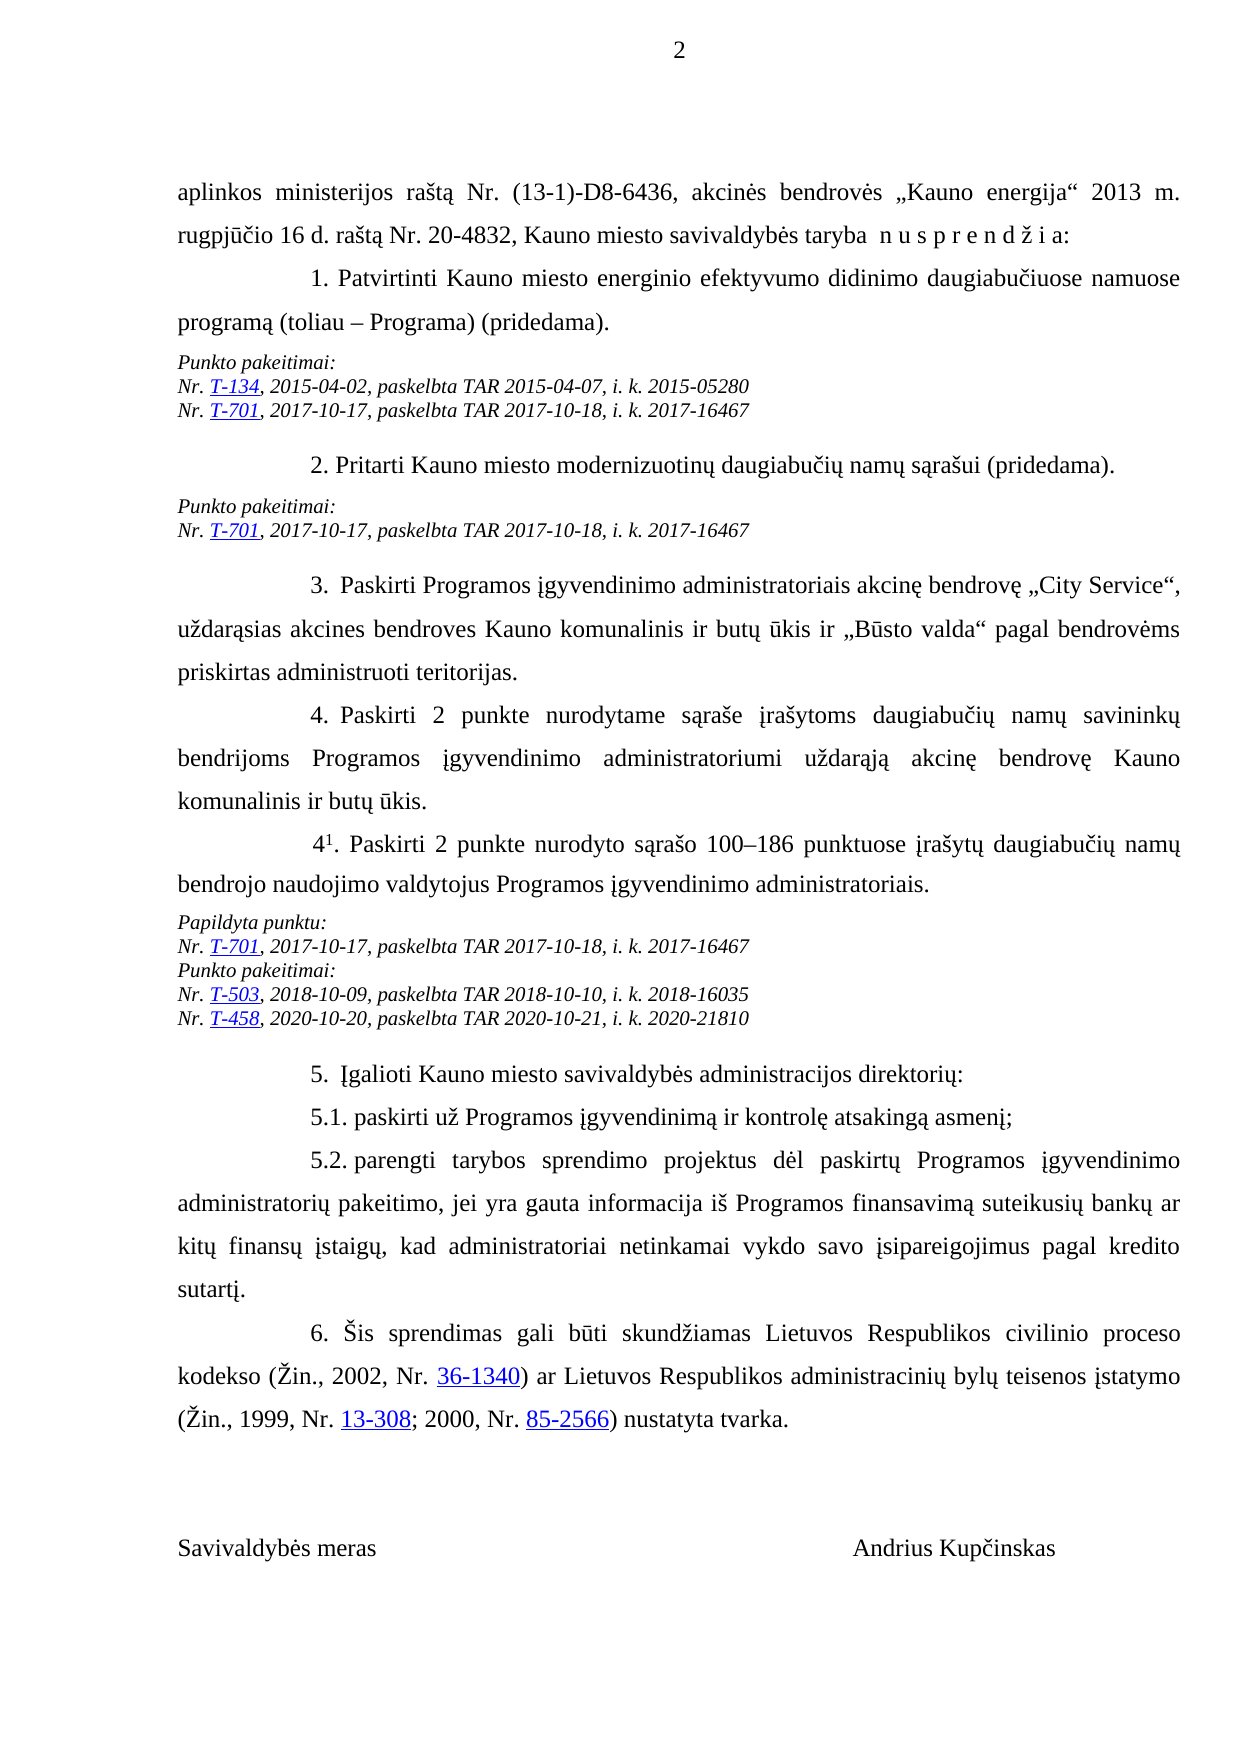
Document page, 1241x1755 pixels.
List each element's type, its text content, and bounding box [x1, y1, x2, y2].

text Nr. T-701, 2017-10-17, paskelbta TAR 2017-10-18, i. k. 2017-16467 [177, 518, 1181, 542]
text 1. Patvirtinti Kauno miesto energinio efektyvumo didinimo daugiabučiuose namuose programą (toliau – Programa) (pridedama). [177, 263, 1181, 335]
text Punkto pakeitimai: [177, 958, 1181, 982]
text 5.2..parengti tarybos sprendimo projektus dėl paskirtų Programos įgyvendinimo administratorių pakeitimo, jei yra gauta informacija iš Programos finansavimą suteikusių bankų ar kitų finansų įstaigų, kad administratoriai netinkamai vykdo savo įsipareigojimus pagal kredito sutartį. [177, 1145, 1181, 1303]
text Papildyta punktu: [177, 910, 1181, 934]
text Punkto pakeitimai: [177, 494, 1181, 518]
text 2. Pritarti Kauno miesto modernizuotinų daugiabučių namų sąrašui (pridedama). [177, 451, 1181, 479]
text 3. Paskirti Programos įgyvendinimo administratoriais akcinę bendrovę „City Service“, uždarąsias akcines bendroves Kauno komunalinis ir butų ūkis ir „Būsto valda“ pagal bendrovėms priskirtas administruoti teritorijas. [177, 571, 1181, 686]
text Nr. T-701, 2017-10-17, paskelbta TAR 2017-10-18, i. k. 2017-16467 [177, 934, 1181, 958]
text 6. Šis sprendimas gali būti skundžiamas Lietuvos Respublikos civilinio proceso kodekso (Žin., 2002, Nr. 36-1340) ar Lietuvos Respublikos administracinių bylų teisenos įstatymo (Žin., 1999, Nr. 13-308; 2000, Nr. 85-2566) nustatyta tvarka. [177, 1318, 1181, 1433]
text 41. Paskirti 2 punkte nurodyto sąrašo 100–186 punktuose įrašytų daugiabučių namų bendrojo naudojimo valdytojus Programos įgyvendinimo administratoriais. [177, 829, 1181, 898]
text 4. Paskirti 2 punkte nurodytame sąraše įrašytoms daugiabučių namų savininkų bendrijoms Programos įgyvendinimo administratoriumi uždarąją akcinę bendrovę Kauno komunalinis ir butų ūkis. [177, 700, 1181, 815]
text Punkto pakeitimai: [177, 350, 1181, 374]
text Nr. T-701, 2017-10-17, paskelbta TAR 2017-10-18, i. k. 2017-16467 [177, 398, 1181, 422]
text aplinkos ministerijos raštą Nr. (13-1)-D8-6436, akcinės bendrovės „Kauno energija“ 2013 m. rugpjūčio 16 d. raštą Nr. 20-4832, Kauno miesto savivaldybės taryba n u s p r e n d ž i a: [177, 177, 1181, 249]
text Nr. T-503, 2018-10-09, paskelbta TAR 2018-10-10, i. k. 2018-16035 [177, 982, 1181, 1006]
text Nr. T-458, 2020-10-20, paskelbta TAR 2020-10-21, i. k. 2020-21810 [177, 1006, 1181, 1030]
text 5. Įgalioti Kauno miesto savivaldybės administracijos direktorių: [281, 1059, 1181, 1088]
text 5.1. paskirti už Programos įgyvendinimą ir kontrolę atsakingą asmenį; [177, 1102, 1181, 1131]
text Nr. T-134, 2015-04-02, paskelbta TAR 2015-04-07, i. k. 2015-05280 [177, 374, 1181, 398]
text Savivaldybės meras Andrius Kupčinskas [177, 1533, 1181, 1562]
